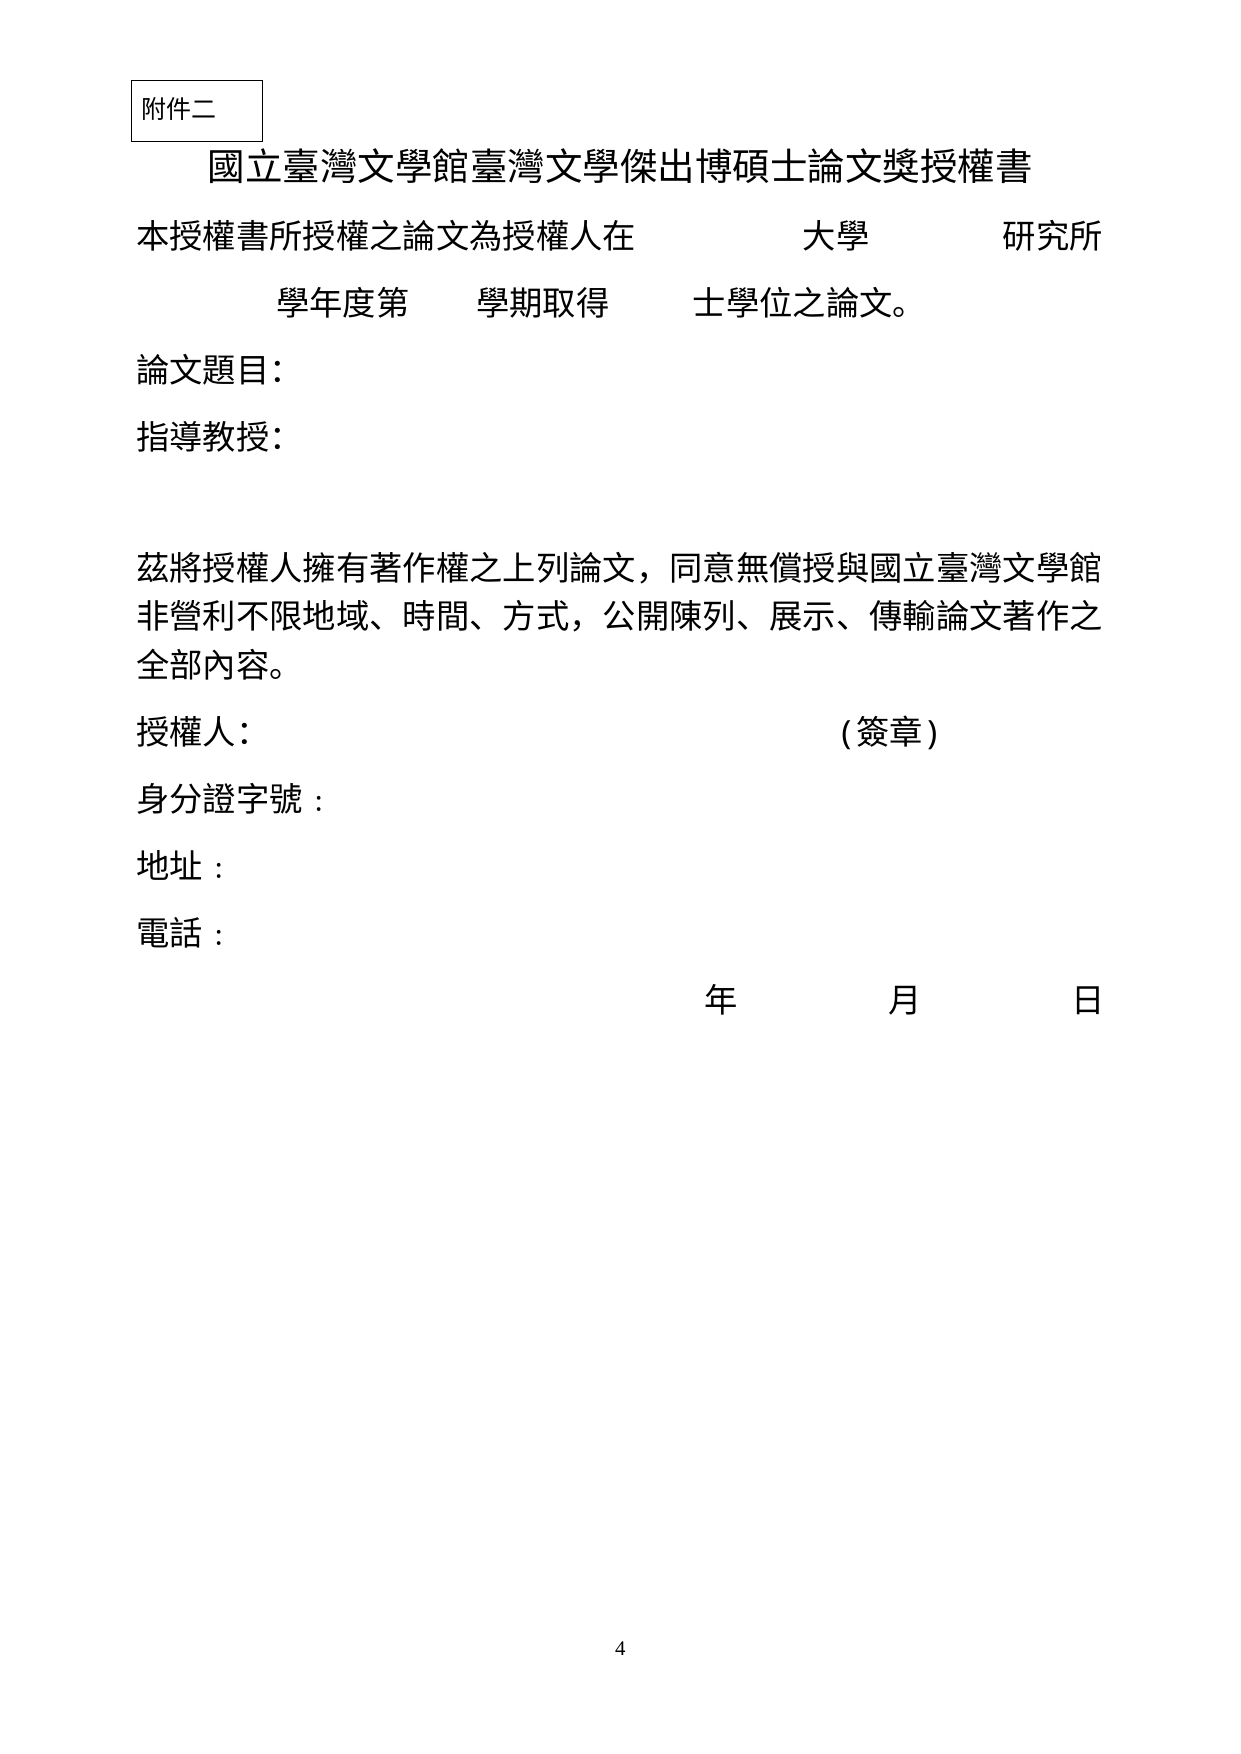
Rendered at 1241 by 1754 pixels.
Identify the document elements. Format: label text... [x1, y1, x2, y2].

text 論文題目： [136, 344, 1104, 392]
text 國立臺灣文學館臺灣文學傑出博碩士論文獎授權書 [136, 137, 1104, 191]
text 身分證字號﹕ [136, 773, 1104, 821]
text 電話﹕ [136, 907, 1104, 955]
text 附件二 [141, 89, 253, 126]
text 授權人： (簽章) [136, 705, 1104, 754]
text 茲將授權人擁有著作權之上列論文，同意無償授與國立臺灣文學館非營利不限地域、時間、方式，公開陳列、展示、傳輸論文著作之全部內容。 [136, 542, 1104, 687]
text 地址﹕ [136, 839, 1104, 888]
text 指導教授： [136, 411, 1104, 459]
text 年 月 日 [136, 973, 1104, 1022]
text [132, 81, 262, 141]
text 學年度第 學期取得 士學位之論文。 [136, 277, 1104, 325]
text 本授權書所授權之論文為授權人在 大學 研究所 [136, 210, 1104, 258]
